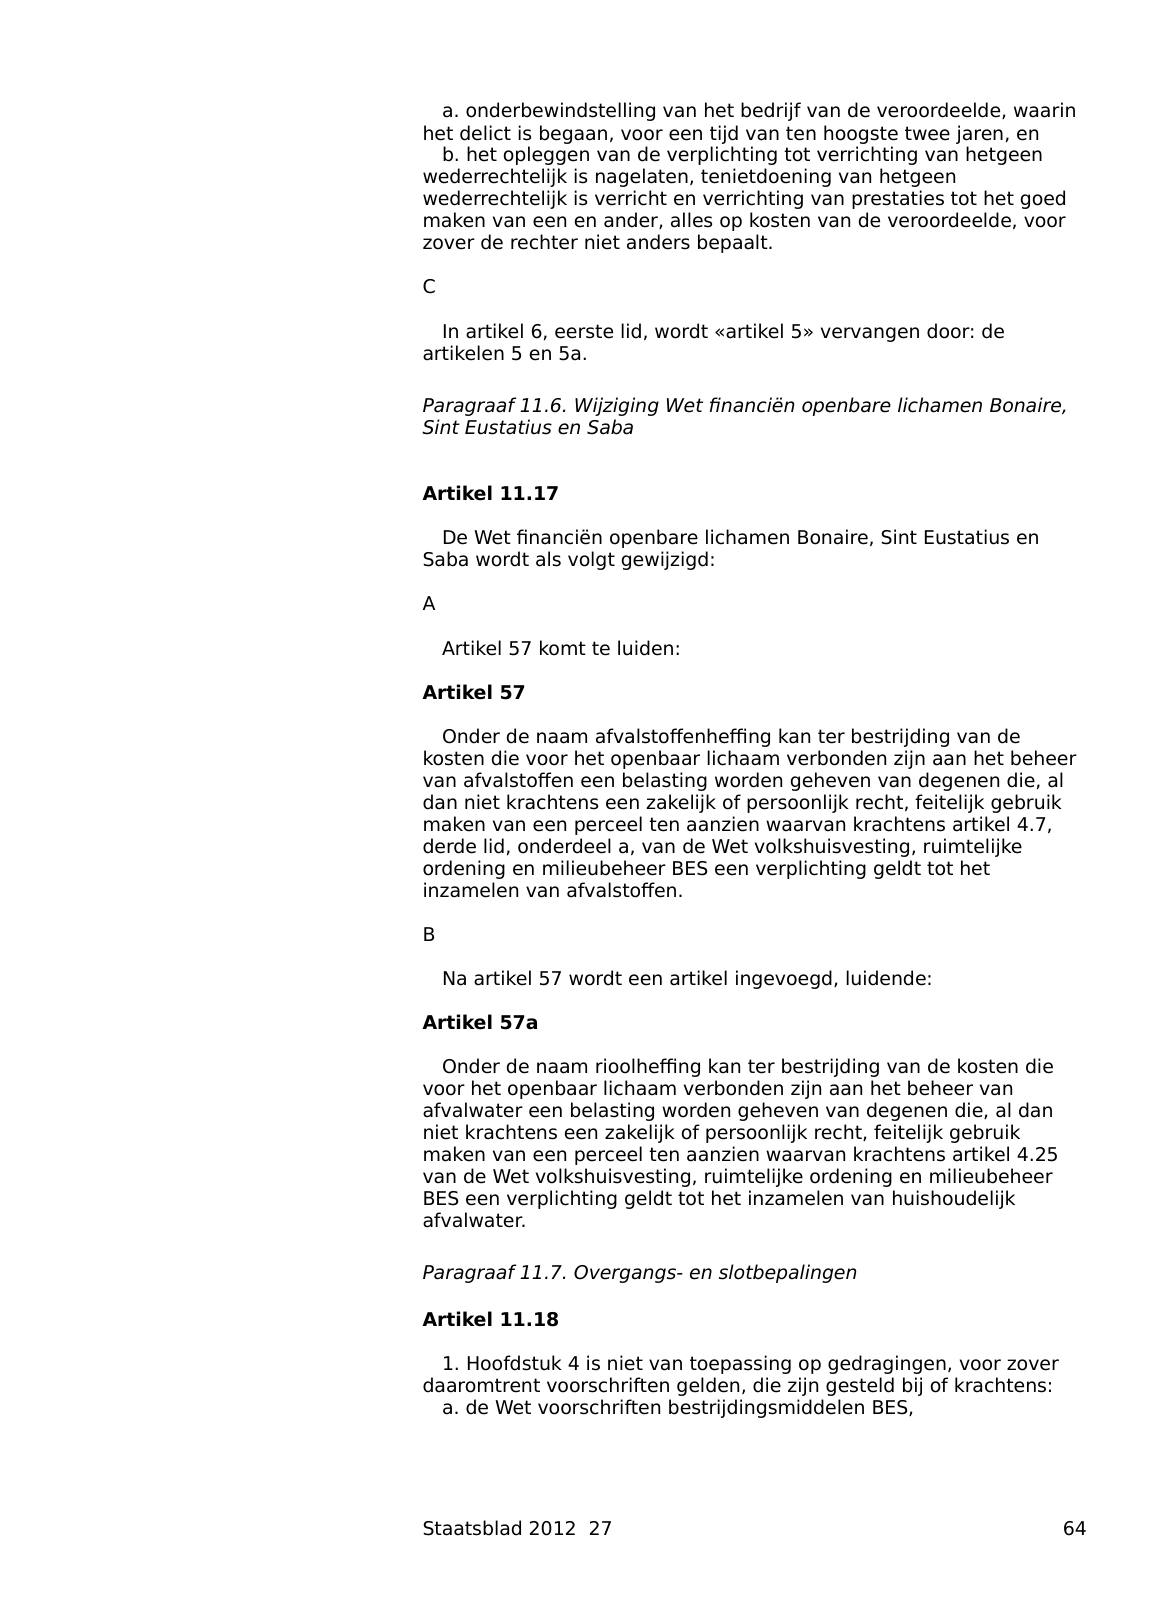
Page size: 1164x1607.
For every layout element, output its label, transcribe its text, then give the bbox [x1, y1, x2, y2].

text Onder de naam afvalstoffenheffing kan ter bestrijding van de kosten die voor het openbaar lichaam verbonden zijn aan het beheer van afvalstoffen een belasting worden geheven van degenen die, al dan niet krachtens een zakelijk of persoonlijk recht, feitelijk gebruik maken van een perceel ten aanzien waarvan krachtens artikel 4.7, derde lid, onderdeel a, van de Wet volkshuisvesting, ruimtelijke ordening en milieubeheer BES een verplichting geldt tot het inzamelen van afvalstoffen. [422, 726, 1087, 902]
text Artikel 57 komt te luiden: [422, 637, 1087, 659]
text C [422, 276, 1087, 298]
text Na artikel 57 wordt een artikel ingevoegd, luidende: [422, 968, 1087, 990]
text Onder de naam rioolheffing kan ter bestrijding van de kosten die voor het openbaar lichaam verbonden zijn aan het beheer van afvalwater een belasting worden geheven van degenen die, al dan niet krachtens een zakelijk of persoonlijk recht, feitelijk gebruik maken van een perceel ten aanzien waarvan krachtens artikel 4.25 van de Wet volkshuisvesting, ruimtelijke ordening en milieubeheer BES een verplichting geldt tot het inzamelen van huishoudelijk afvalwater. [422, 1056, 1087, 1232]
subtitle Artikel 57 [422, 682, 1087, 703]
subtitle Artikel 11.18 [422, 1309, 1087, 1331]
subtitle Paragraaf 11.6. Wijziging Wet financiën openbare lichamen Bonaire, Sint Eustatius en Saba [422, 394, 1087, 438]
subtitle Artikel 57a [422, 1012, 1087, 1034]
text A [422, 593, 1087, 615]
subtitle Paragraaf 11.7. Overgangs- en slotbepalingen [422, 1262, 1087, 1284]
text a. de Wet voorschriften bestrijdingsmiddelen BES, [422, 1397, 1087, 1419]
text a. onderbewindstelling van het bedrijf van de veroordeelde, waarin het delict is begaan, voor een tijd van ten hoogste twee jaren, en [422, 100, 1087, 144]
subtitle Artikel 11.17 [422, 483, 1087, 505]
text b. het opleggen van de verplichting tot verrichting van hetgeen wederrechtelijk is nagelaten, tenietdoening van hetgeen wederrechtelijk is verricht en verrichting van prestaties tot het goed maken van een en ander, alles op kosten van de veroordeelde, voor zover de rechter niet anders bepaalt. [422, 144, 1087, 254]
text In artikel 6, eerste lid, wordt «artikel 5» vervangen door: de artikelen 5 en 5a. [422, 321, 1087, 364]
text B [422, 924, 1087, 946]
text 1. Hoofdstuk 4 is niet van toepassing op gedragingen, voor zover daaromtrent voorschriften gelden, die zijn gesteld bij of krachtens: [422, 1353, 1087, 1397]
text De Wet financiën openbare lichamen Bonaire, Sint Eustatius en Saba wordt als volgt gewijzigd: [422, 527, 1087, 571]
